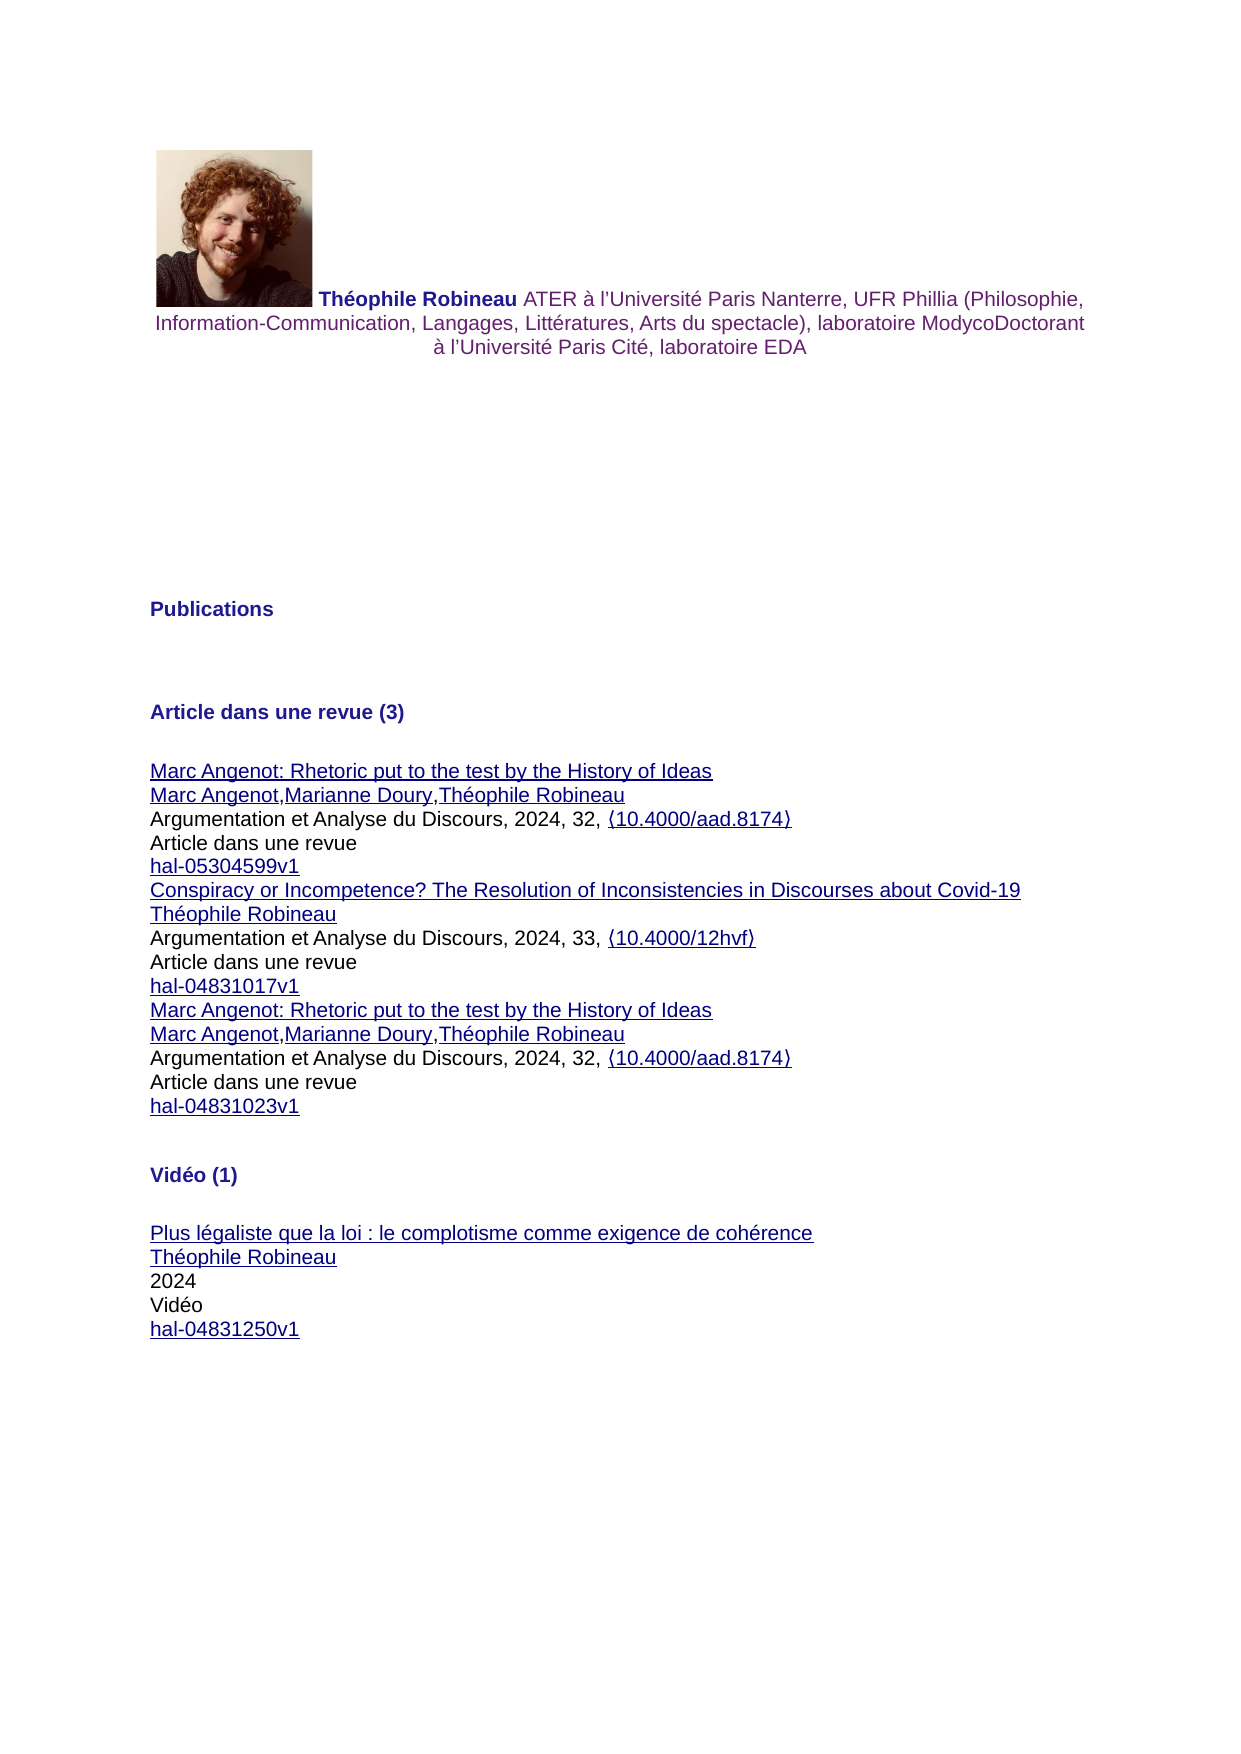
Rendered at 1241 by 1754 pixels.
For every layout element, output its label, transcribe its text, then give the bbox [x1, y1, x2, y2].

subtitle Publications [150, 597, 1090, 621]
table_header Marc Angenot: Rhetoric put to the test by the History of Ideas Marc Angenot,Marianne Doury,Théophile Robineau Argumentation et Analyse du Discours, 2024, 32, ⟨10.4000/aad.8174⟩ Article dans une revue hal-05304599v1 [150, 759, 1090, 878]
table_header Plus légaliste que la loi : le complotisme comme exigence de cohérence Théophile Robineau 2024 Vidéo hal-04831250v1 [150, 1221, 1090, 1341]
picture [156, 150, 313, 307]
table_cell Marc Angenot: Rhetoric put to the test by the History of Ideas Marc Angenot,Marianne Doury,Théophile Robineau Argumentation et Analyse du Discours, 2024, 32, ⟨10.4000/aad.8174⟩ Article dans une revue hal-04831023v1 [150, 998, 1090, 1118]
subtitle Théophile Robineau ATER à l’Université Paris Nanterre, UFR Phillia (Philosophie, Information-Communication, Langages, Littératures, Arts du spectacle), laboratoire ModycoDoctorant à l’Université Paris Cité, laboratoire EDA [150, 150, 1090, 358]
subtitle Vidéo (1) [150, 1163, 1090, 1187]
table_cell Conspiracy or Incompetence? The Resolution of Inconsistencies in Discourses about Covid-19 Théophile Robineau Argumentation et Analyse du Discours, 2024, 33, ⟨10.4000/12hvf⟩ Article dans une revue hal-04831017v1 [150, 878, 1090, 998]
subtitle Article dans une revue (3) [150, 700, 1090, 724]
